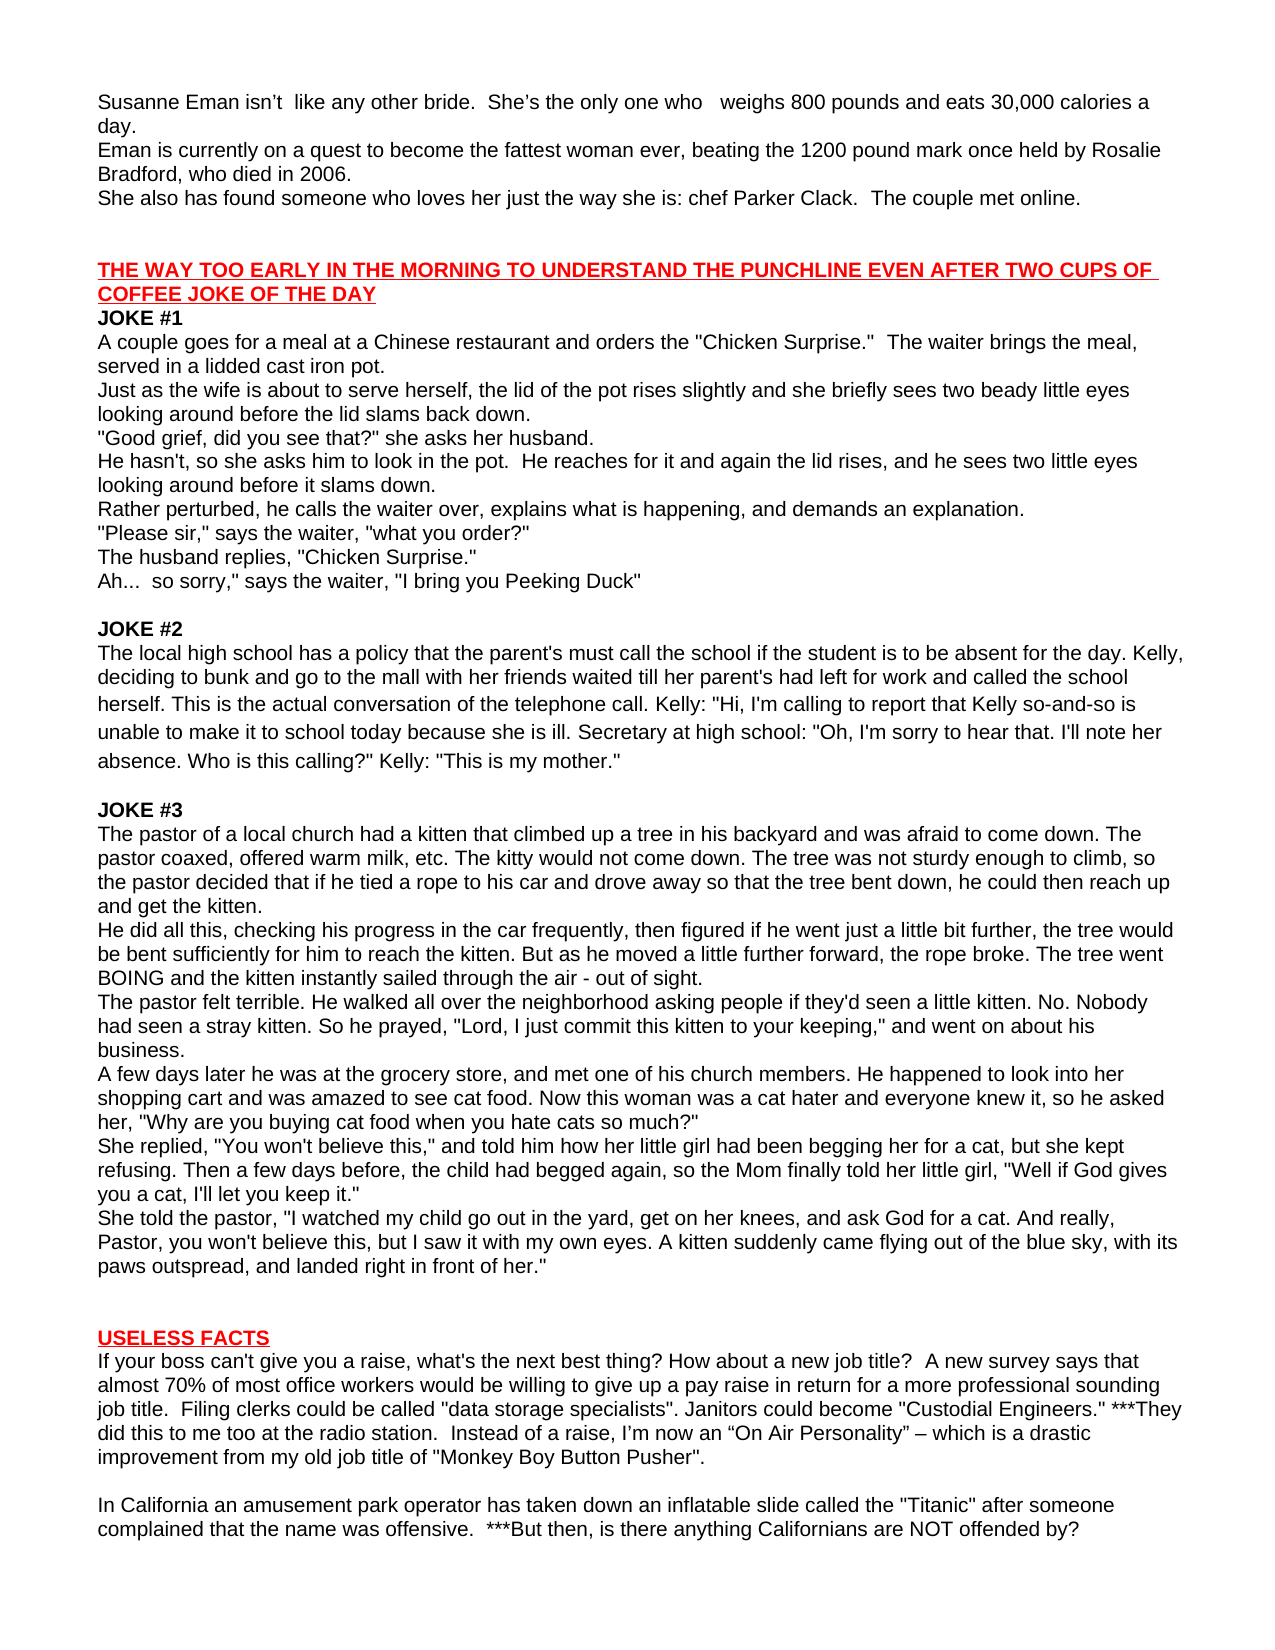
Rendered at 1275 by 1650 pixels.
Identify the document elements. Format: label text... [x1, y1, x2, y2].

text Just as the wife is about to serve herself, the lid of the pot rises slightly and she briefly sees two beady little eyes looking around before the lid slams back down. [97, 377, 1185, 425]
text Rather perturbed, he calls the waiter over, explains what is happening, and demands an explanation. [97, 497, 1185, 521]
text If your boss can't give you a raise, what's the next best thing? How about a new job title? A new survey says that almost 70% of most office workers would be willing to give up a pay raise in return for a more professional sounding job title. Filing clerks could be called "data storage specialists". Janitors could become "Custodial Engineers." ***They did this to me too at the radio station. Instead of a raise, I’m now an “On Air Personality” – which is a drastic improvement from my old job title of "Monkey Boy Button Pusher". [97, 1349, 1185, 1469]
text He hasn't, so she asks him to look in the pot. He reaches for it and again the lid rises, and he sees two little eyes looking around before it slams down. [97, 449, 1185, 497]
text The pastor felt terrible. He walked all over the neighborhood asking people if they'd seen a little kitten. No. Nobody had seen a stray kitten. So he prayed, "Lord, I just commit this kitten to your keeping," and went on about his business. [97, 990, 1185, 1062]
text A few days later he was at the grocery store, and met one of his church members. He happened to look into her shopping cart and was amazed to see cat food. Now this woman was a cat hater and everyone knew it, so he asked her, "Why are you buying cat food when you hate cats so much?" [97, 1062, 1185, 1134]
text She replied, "You won't believe this," and told him how her little girl had been begging her for a cat, but she kept refusing. Then a few days before, the child had begged again, so the Mom finally told her little girl, "Well if God gives you a cat, I'll let you keep it." [97, 1134, 1185, 1206]
text JOKE #3 [97, 798, 1185, 822]
text The local high school has a policy that the parent's must call the school if the student is to be absent for the day. Kelly, deciding to bunk and go to the mall with her friends waited till her parent's had left for work and called the school herself. This is the actual conversation of the telephone call. Kelly: "Hi, I'm calling to report that Kelly so-and-so is unable to make it to school today because she is ill. Secretary at high school: "Oh, I'm sorry to hear that. I'll note her absence. Who is this calling?" Kelly: "This is my mother." [97, 641, 1185, 774]
text She also has found someone who loves her just the way she is: chef Parker Clack. The couple met online. [97, 186, 1185, 210]
text JOKE #1 [97, 306, 1185, 329]
text THE WAY TOO EARLY IN THE MORNING TO UNDERSTAND THE PUNCHLINE EVEN AFTER TWO CUPS OF COFFEE JOKE OF THE DAY [97, 258, 1185, 306]
text "Please sir," says the waiter, "what you order?" [97, 521, 1185, 545]
text A couple goes for a meal at a Chinese restaurant and orders the "Chicken Surprise." The waiter brings the meal, served in a lidded cast iron pot. [97, 329, 1185, 377]
text He did all this, checking his progress in the car frequently, then figured if he went just a little bit further, the tree would be bent sufficiently for him to reach the kitten. But as he moved a little further forward, the rope broke. The tree went BOING and the kitten instantly sailed through the air - out of sight. [97, 918, 1185, 990]
text Eman is currently on a quest to become the fattest woman ever, beating the 1200 pound mark once held by Rosalie Bradford, who died in 2006. [97, 138, 1185, 186]
text The husband replies, "Chicken Surprise." [97, 545, 1185, 569]
text Ah... so sorry," says the waiter, "I bring you Peeking Duck" [97, 569, 1185, 593]
text In California an amusement park operator has taken down an inflatable slide called the "Titanic" after someone complained that the name was offensive. ***But then, is there anything Californians are NOT offended by? [97, 1493, 1185, 1541]
text The pastor of a local church had a kitten that climbed up a tree in his backyard and was afraid to come down. The pastor coaxed, offered warm milk, etc. The kitty would not come down. The tree was not sturdy enough to climb, so the pastor decided that if he tied a rope to his car and drove away so that the tree bent down, he could then reach up and get the kitten. [97, 822, 1185, 918]
text Susanne Eman isn’t like any other bride. She’s the only one who weighs 800 pounds and eats 30,000 calories a day. [97, 90, 1185, 138]
text "Good grief, did you see that?" she asks her husband. [97, 425, 1185, 449]
text She told the pastor, "I watched my child go out in the yard, get on her knees, and ask God for a cat. And really, Pastor, you won't believe this, but I saw it with my own eyes. A kitten suddenly came flying out of the blue sky, with its paws outspread, and landed right in front of her." [97, 1206, 1185, 1277]
text JOKE #2 [97, 617, 1185, 641]
text USELESS FACTS [97, 1325, 1185, 1349]
